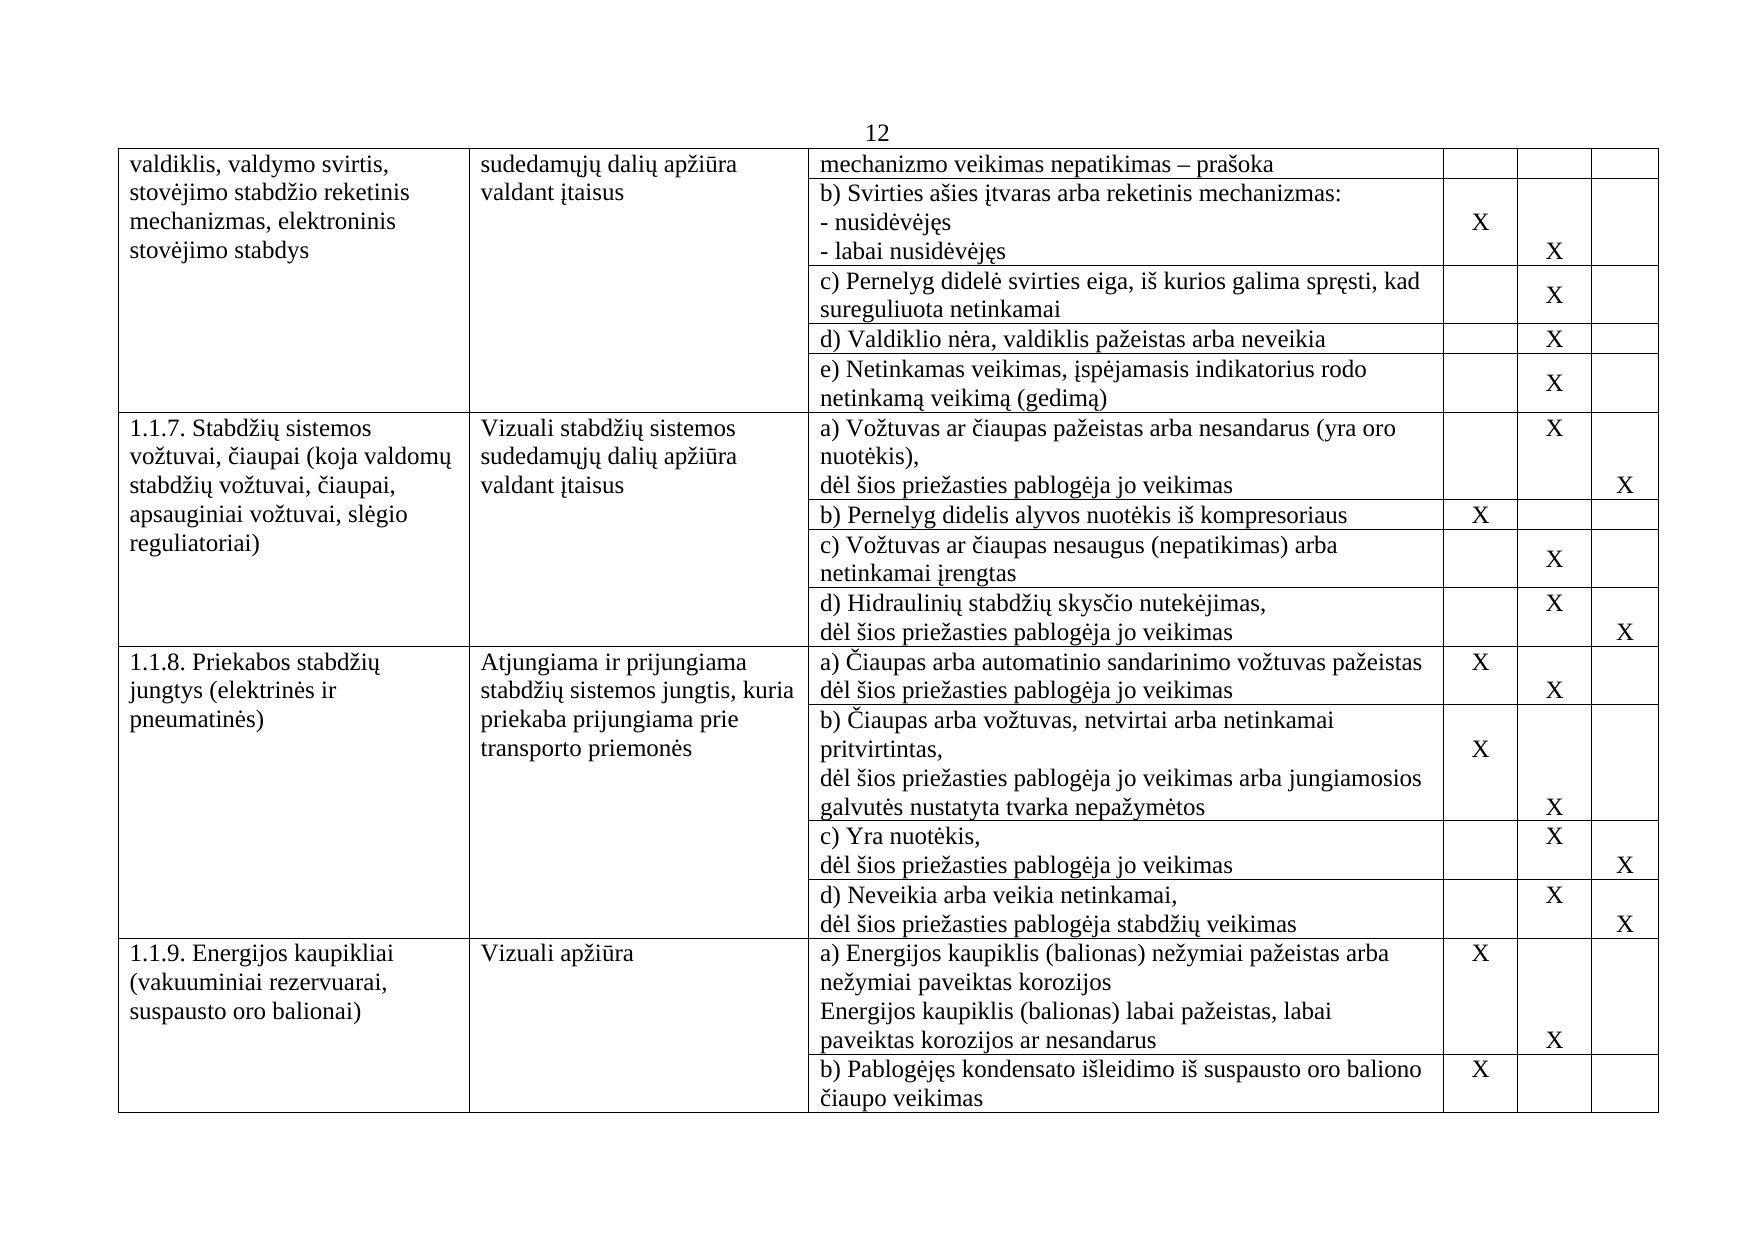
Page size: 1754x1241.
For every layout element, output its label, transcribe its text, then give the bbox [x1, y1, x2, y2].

table_cell [1444, 354, 1517, 412]
table_cell valdiklis, valdymo svirtis, stovėjimo stabdžio reketinis mechanizmas, elektroninis stovėjimo stabdys [119, 149, 469, 412]
table_cell [1444, 266, 1517, 323]
table_cell [1444, 588, 1517, 646]
table_cell d) Hidraulinių stabdžių skysčio nutekėjimas, dėl šios priežasties pablogėja jo veikimas [809, 588, 1443, 646]
table_cell X [1518, 705, 1591, 820]
table_cell X [1592, 413, 1658, 499]
table_cell X [1444, 939, 1517, 1053]
table_cell X [1518, 588, 1591, 646]
table_cell [1592, 179, 1658, 265]
table_cell [1592, 530, 1658, 587]
table_cell [1444, 821, 1517, 879]
table_cell [1592, 266, 1658, 323]
table_cell [1444, 324, 1517, 353]
table_cell [1444, 413, 1517, 499]
table_cell c) Pernelyg didelė svirties eiga, iš kurios galima spręsti, kad sureguliuota netinkamai [809, 266, 1443, 323]
table_cell X [1592, 880, 1658, 937]
table_cell [1592, 324, 1658, 353]
table_cell X [1518, 354, 1591, 412]
table_cell X [1592, 588, 1658, 646]
table_cell 1.1.7. Stabdžių sistemos vožtuvai, čiaupai (koja valdomų stabdžių vožtuvai, čiaupai, apsauginiai vožtuvai, slėgio reguliatoriai) [119, 413, 469, 646]
table_cell [1592, 939, 1658, 1053]
table_cell b) Pablogėjęs kondensato išleidimo iš suspausto oro baliono čiaupo veikimas [809, 1055, 1443, 1112]
table_cell d) Valdiklio nėra, valdiklis pažeistas arba neveikia [809, 324, 1443, 353]
table_cell sudedamųjų dalių apžiūra valdant įtaisus [470, 149, 808, 412]
table_cell Atjungiama ir prijungiama stabdžių sistemos jungtis, kuria priekaba prijungiama prie transporto priemonės [470, 647, 808, 937]
table_cell X [1518, 324, 1591, 353]
table_cell [1518, 500, 1591, 529]
table_cell X [1518, 266, 1591, 323]
table_cell [1592, 500, 1658, 529]
table_cell X [1518, 179, 1591, 265]
table_cell b) Pernelyg didelis alyvos nuotėkis iš kompresoriaus [809, 500, 1443, 529]
table_cell [1592, 647, 1658, 704]
table_cell b) Čiaupas arba vožtuvas, netvirtai arba netinkamai pritvirtintas, dėl šios priežasties pablogėja jo veikimas arba jungiamosios galvutės nustatyta tvarka nepažymėtos [809, 705, 1443, 820]
table_cell 1.1.8. Priekabos stabdžių jungtys (elektrinės ir pneumatinės) [119, 647, 469, 937]
table_cell [1444, 530, 1517, 587]
table_cell c) Yra nuotėkis, dėl šios priežasties pablogėja jo veikimas [809, 821, 1443, 879]
table_cell [1444, 149, 1517, 177]
table_cell mechanizmo veikimas nepatikimas – prašoka [809, 149, 1443, 177]
table_cell X [1444, 647, 1517, 704]
table_cell [1518, 149, 1591, 177]
table_cell X [1444, 500, 1517, 529]
table_cell [1592, 705, 1658, 820]
table_cell [1592, 149, 1658, 177]
table_cell Vizuali stabdžių sistemos sudedamųjų dalių apžiūra valdant įtaisus [470, 413, 808, 646]
table_cell e) Netinkamas veikimas, įspėjamasis indikatorius rodo netinkamą veikimą (gedimą) [809, 354, 1443, 412]
table_cell [1592, 354, 1658, 412]
table_cell X [1518, 880, 1591, 937]
table_cell c) Vožtuvas ar čiaupas nesaugus (nepatikimas) arba netinkamai įrengtas [809, 530, 1443, 587]
table_cell d) Neveikia arba veikia netinkamai, dėl šios priežasties pablogėja stabdžių veikimas [809, 880, 1443, 937]
table_cell X [1518, 413, 1591, 499]
table_cell X [1444, 1055, 1517, 1112]
table_cell [1518, 1055, 1591, 1112]
table_cell X [1518, 530, 1591, 587]
table_cell X [1444, 705, 1517, 820]
table_cell X [1518, 821, 1591, 879]
table_cell X [1444, 179, 1517, 265]
table_cell Vizuali apžiūra [470, 939, 808, 1112]
table_cell b) Svirties ašies įtvaras arba reketinis mechanizmas: - nusidėvėjęs - labai nusidėvėjęs [809, 179, 1443, 265]
table_cell [1444, 880, 1517, 937]
table_cell [1592, 1055, 1658, 1112]
table_cell X [1518, 939, 1591, 1053]
table_cell a) Energijos kaupiklis (balionas) nežymiai pažeistas arba nežymiai paveiktas korozijos Energijos kaupiklis (balionas) labai pažeistas, labai paveiktas korozijos ar nesandarus [809, 939, 1443, 1053]
table_cell X [1592, 821, 1658, 879]
table_cell X [1518, 647, 1591, 704]
table_cell 1.1.9. Energijos kaupikliai (vakuuminiai rezervuarai, suspausto oro balionai) [119, 939, 469, 1112]
table_cell a) Čiaupas arba automatinio sandarinimo vožtuvas pažeistas dėl šios priežasties pablogėja jo veikimas [809, 647, 1443, 704]
table_cell a) Vožtuvas ar čiaupas pažeistas arba nesandarus (yra oro nuotėkis), dėl šios priežasties pablogėja jo veikimas [809, 413, 1443, 499]
